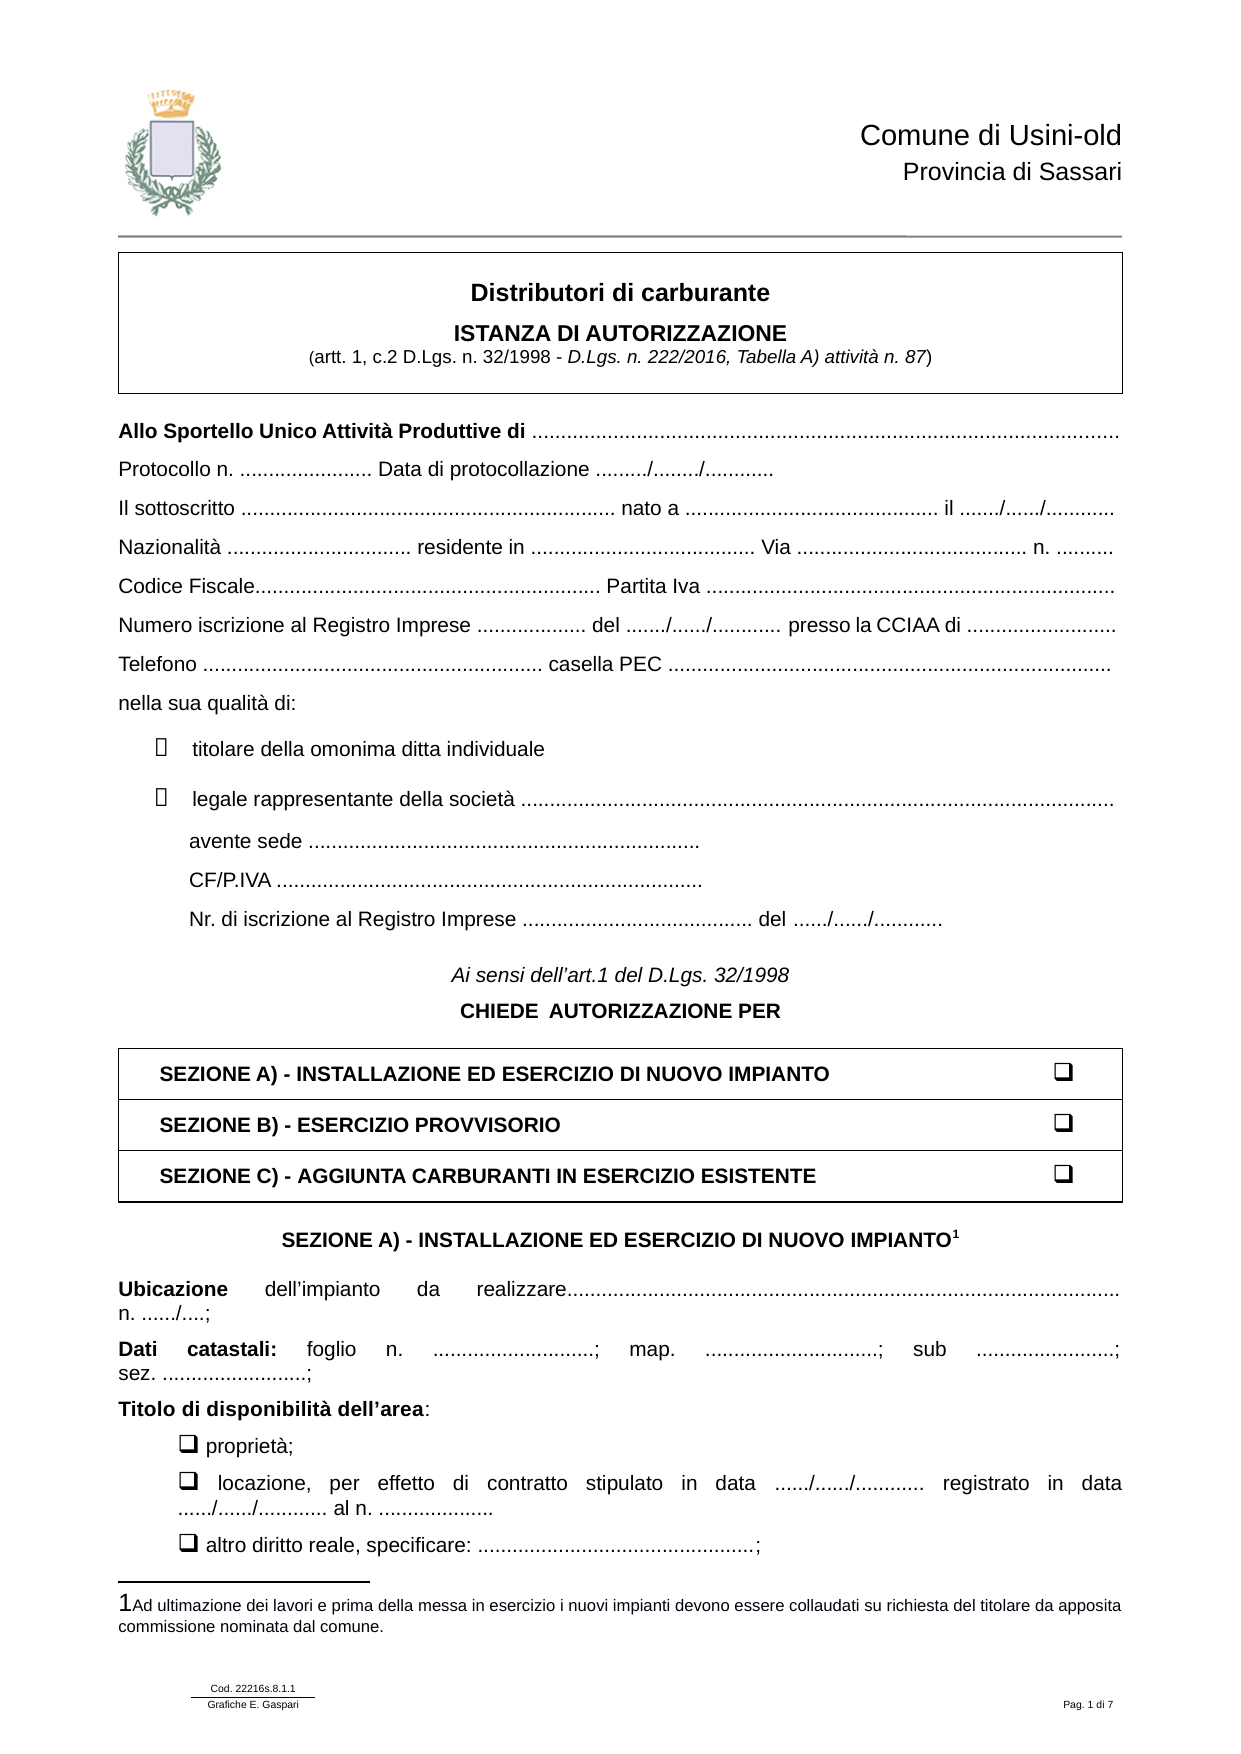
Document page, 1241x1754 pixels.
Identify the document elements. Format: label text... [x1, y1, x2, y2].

text  altro diritto reale, specificare: ................................................; [177, 1533, 1122, 1558]
text SEZIONE A) - INSTALLAZIONE ED ESERCIZIO DI NUOVO IMPIANTO [118, 1227, 1122, 1251]
table_header SEZIONE A) - INSTALLAZIONE ED ESERCIZIO DI NUOVO IMPIANTO  [119, 1049, 1122, 1099]
text Dati catastali: foglio n. ............................; map. ..............................; sub ........................; sez. .........................; [118, 1337, 1122, 1385]
text Titolo di disponibilità dell’area: [118, 1397, 1122, 1421]
text Provincia di Sassari [224, 157, 1122, 185]
text Ubicazione dell’impianto da realizzare................................................................................................ n. ....../....; [118, 1276, 1122, 1324]
subtitle Ai sensi dell’art.1 del D.Lgs. 32/1998 [118, 963, 1123, 987]
text  titolare della omonima ditta individuale [153, 729, 1122, 763]
picture [122, 87, 224, 219]
text Protocollo n. ....................... Data di protocollazione ........./......../............ [118, 457, 1122, 481]
text Ad ultimazione dei lavori e prima della messa in esercizio i nuovi impianti devono essere collaudati su richiesta del titolare da apposita commissione nominata dal comune. [118, 1588, 1122, 1636]
text Telefono ........................................................... casella PEC ............................................................................. [118, 652, 1122, 676]
text Nazionalità ................................ residente in ....................................... Via ........................................ n. .......... [118, 535, 1122, 559]
text Numero iscrizione al Registro Imprese ................... del ......./....../............ presso la CCIAA di .......................... [118, 613, 1122, 637]
text Nr. di iscrizione al Registro Imprese ........................................ del ....../....../............ [189, 907, 1122, 931]
text  legale rappresentante della società ....................................................................................................... [153, 779, 1122, 813]
text  proprietà; [177, 1434, 1122, 1459]
table_header Distributori di carburante ISTANZA DI AUTORIZZAZIONE (artt. 1, c.2 D.Lgs. n. 32/1998 - D.Lgs. n. 222/2016, Tabella A) attività n. 87) [119, 253, 1122, 392]
text Comune di Usini-old [224, 118, 1122, 152]
text avente sede .................................................................... [189, 829, 1122, 853]
text nella sua qualità di: [118, 690, 1122, 714]
text CF/P.IVA .......................................................................... [189, 868, 1122, 892]
text Codice Fiscale............................................................ Partita Iva ....................................................................... [118, 574, 1122, 598]
text Il sottoscritto ................................................................. nato a ............................................ il ......./....../............ [118, 496, 1122, 520]
text CHIEDE AUTORIZZAZIONE PER [118, 999, 1123, 1023]
text Allo Sportello Unico Attività Produttive di [118, 418, 1122, 442]
text  locazione, per effetto di contratto stipulato in data ....../....../............ registrato in data ....../....../............ al n. .................... [177, 1471, 1122, 1520]
table_cell SEZIONE B) - ESERCIZIO PROVVISORIO  [119, 1100, 1122, 1150]
table_cell SEZIONE C) - AGGIUNTA CARBURANTI IN ESERCIZIO ESISTENTE  [119, 1151, 1122, 1201]
